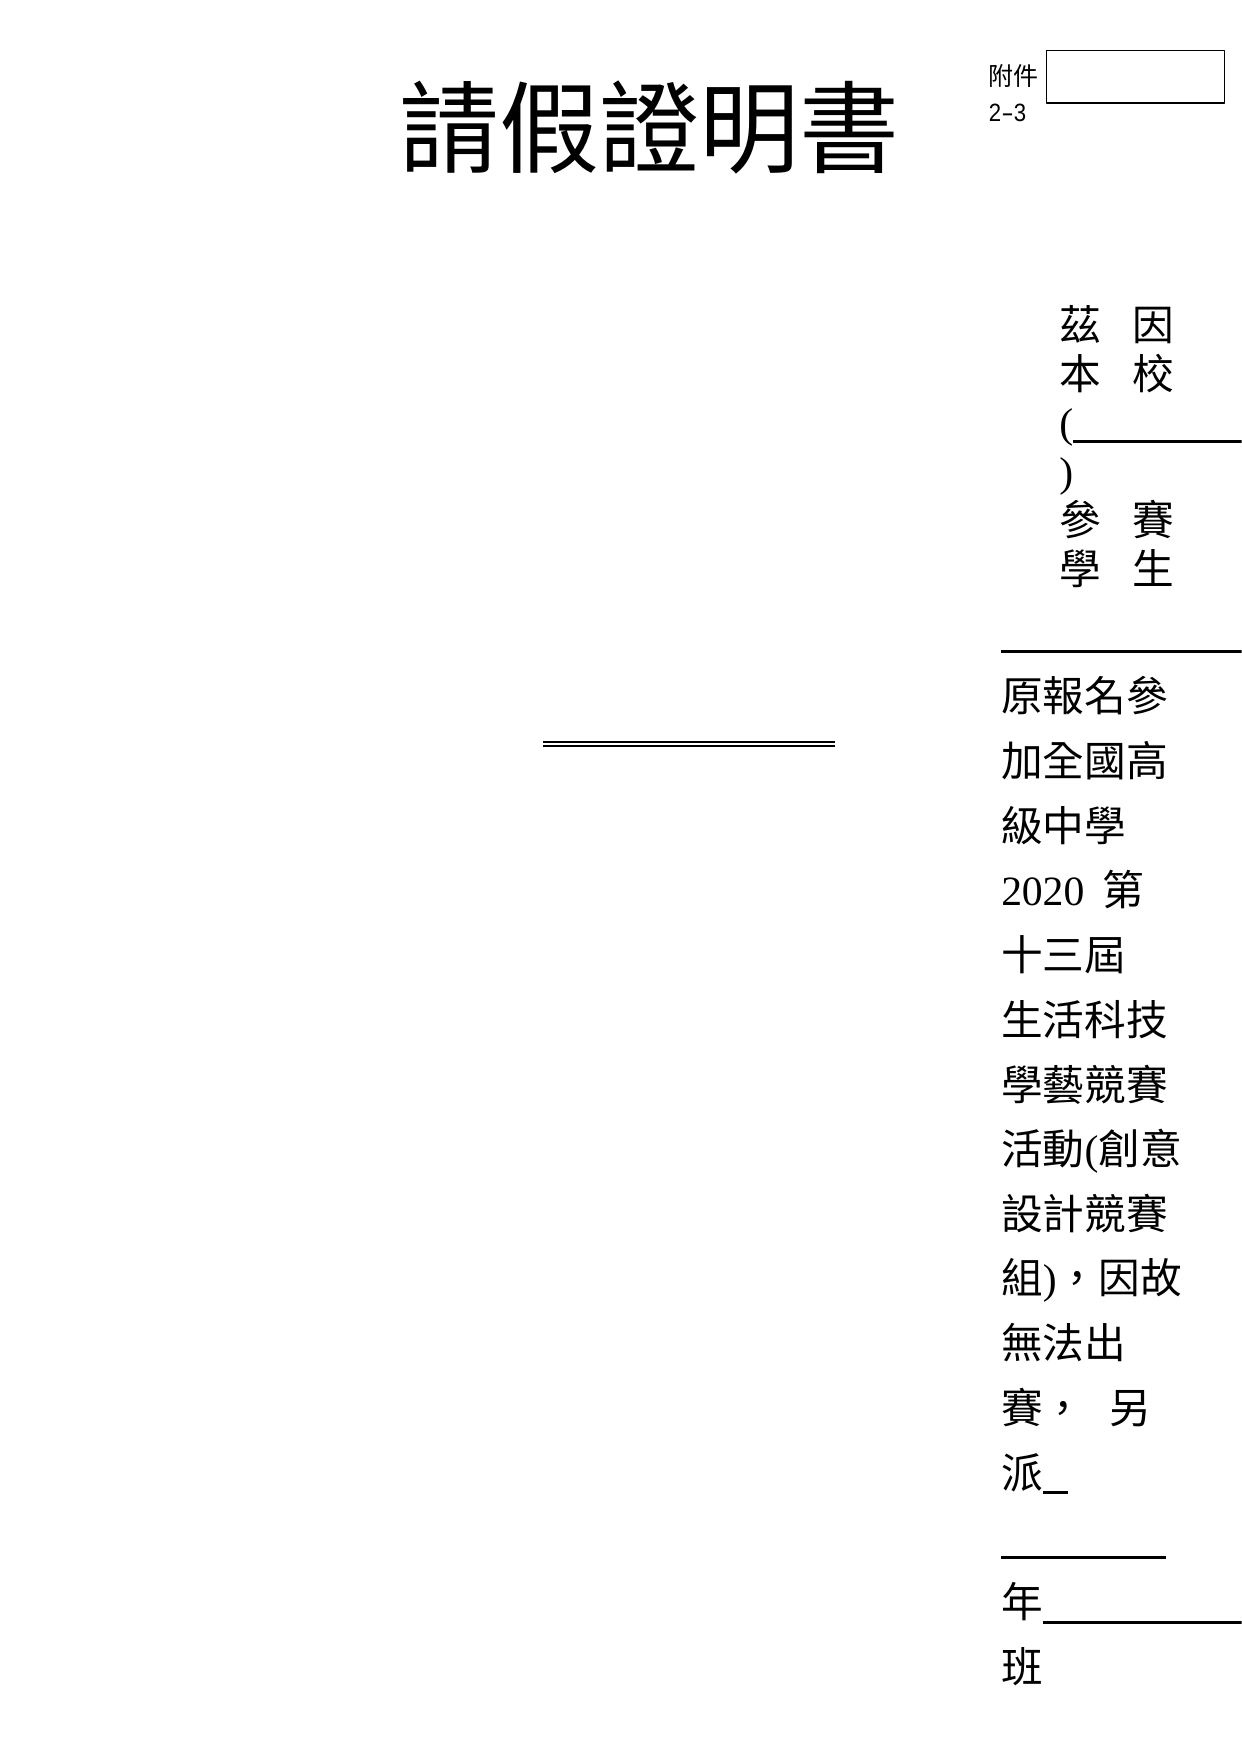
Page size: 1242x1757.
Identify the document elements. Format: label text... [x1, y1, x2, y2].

text 茲 因 本 校 ( ) 參 賽 學 生 [1059, 300, 1185, 593]
text 附件 2-3 [989, 54, 1185, 127]
text 原報名參加全國高級中學 2020 第十三屆 生活科技學藝競賽活動(創意設計競賽組)，因故無法出賽， 另派 年 班 [1001, 653, 1183, 1694]
text [1001, 602, 1183, 650]
text 請假證明書 [399, 58, 919, 195]
